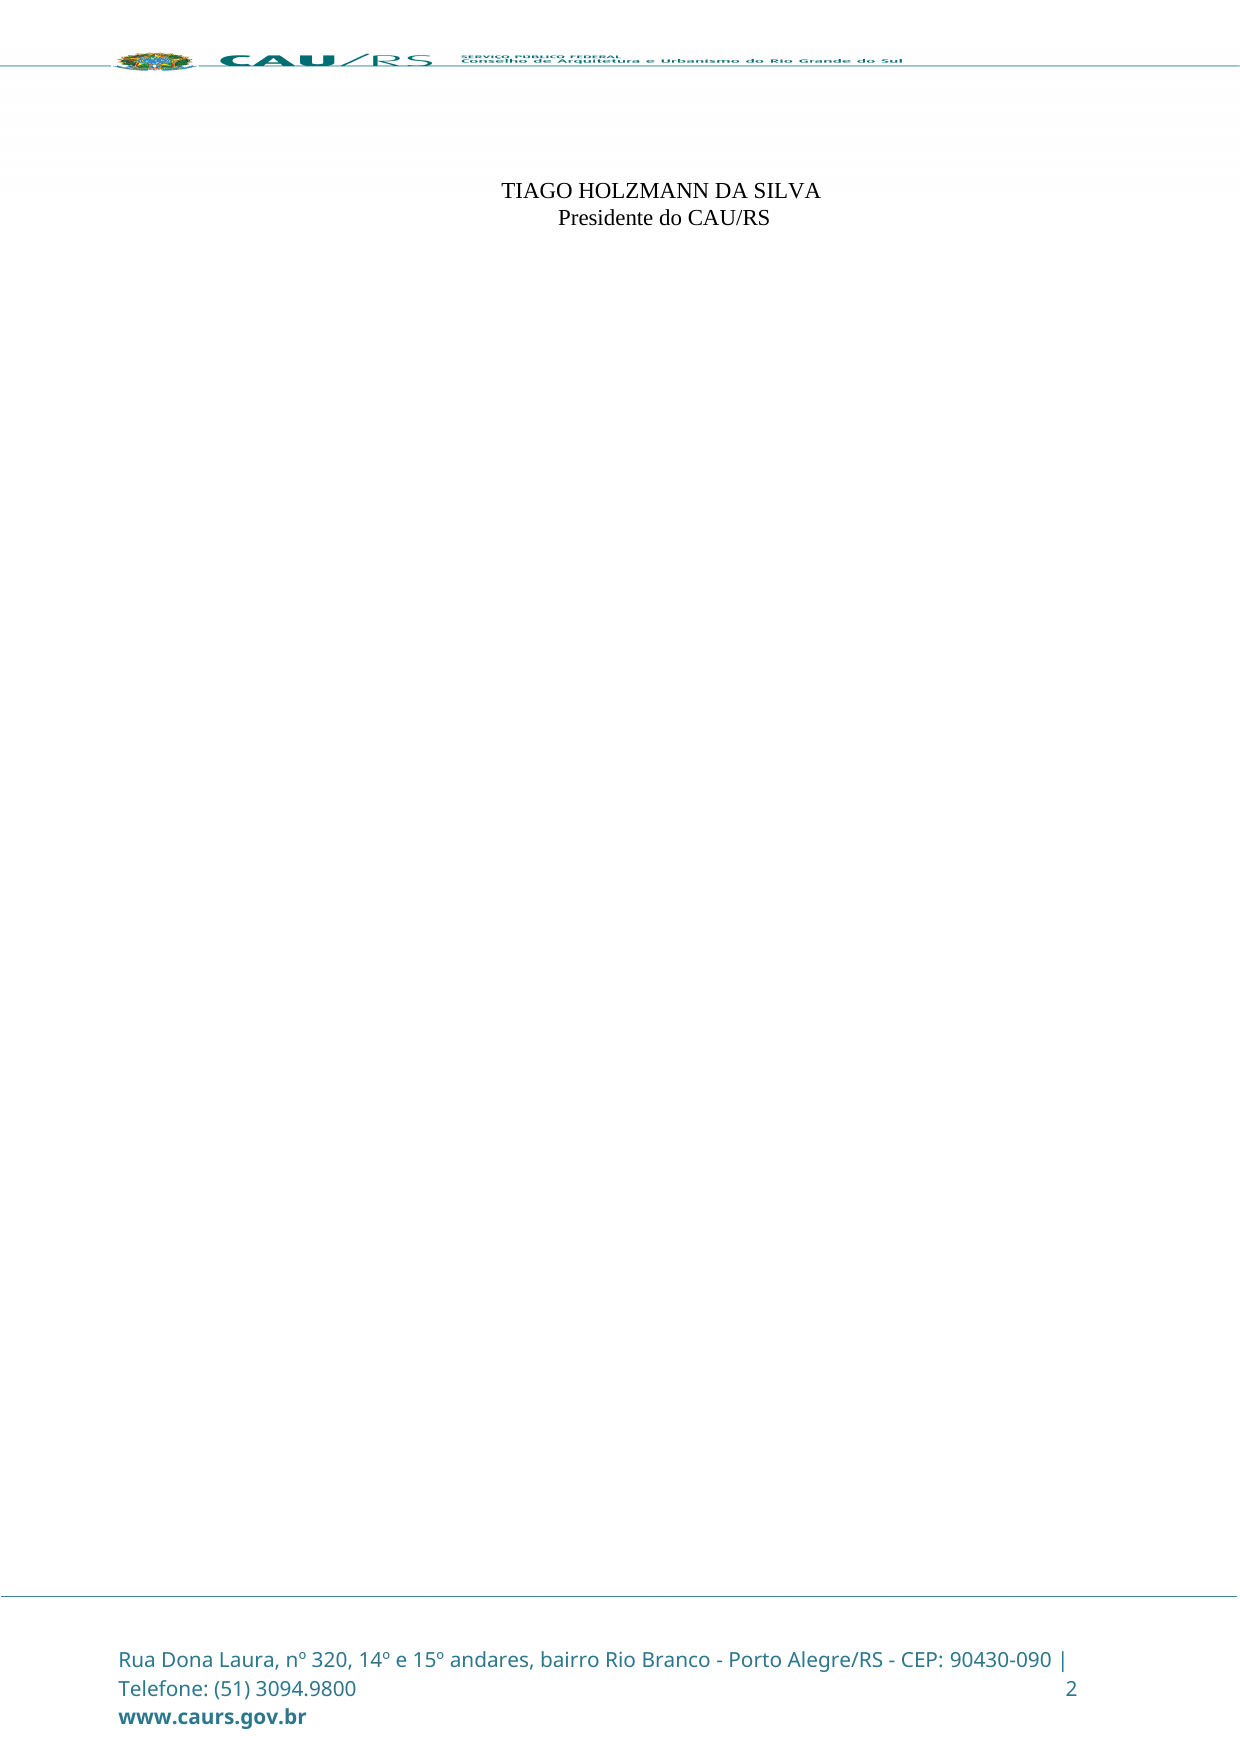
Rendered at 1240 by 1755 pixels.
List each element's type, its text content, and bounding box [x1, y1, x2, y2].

text TIAGO HOLZMANN DA SILVA [177, 199, 1151, 203]
text Presidente do CAU/RS [177, 203, 1151, 230]
